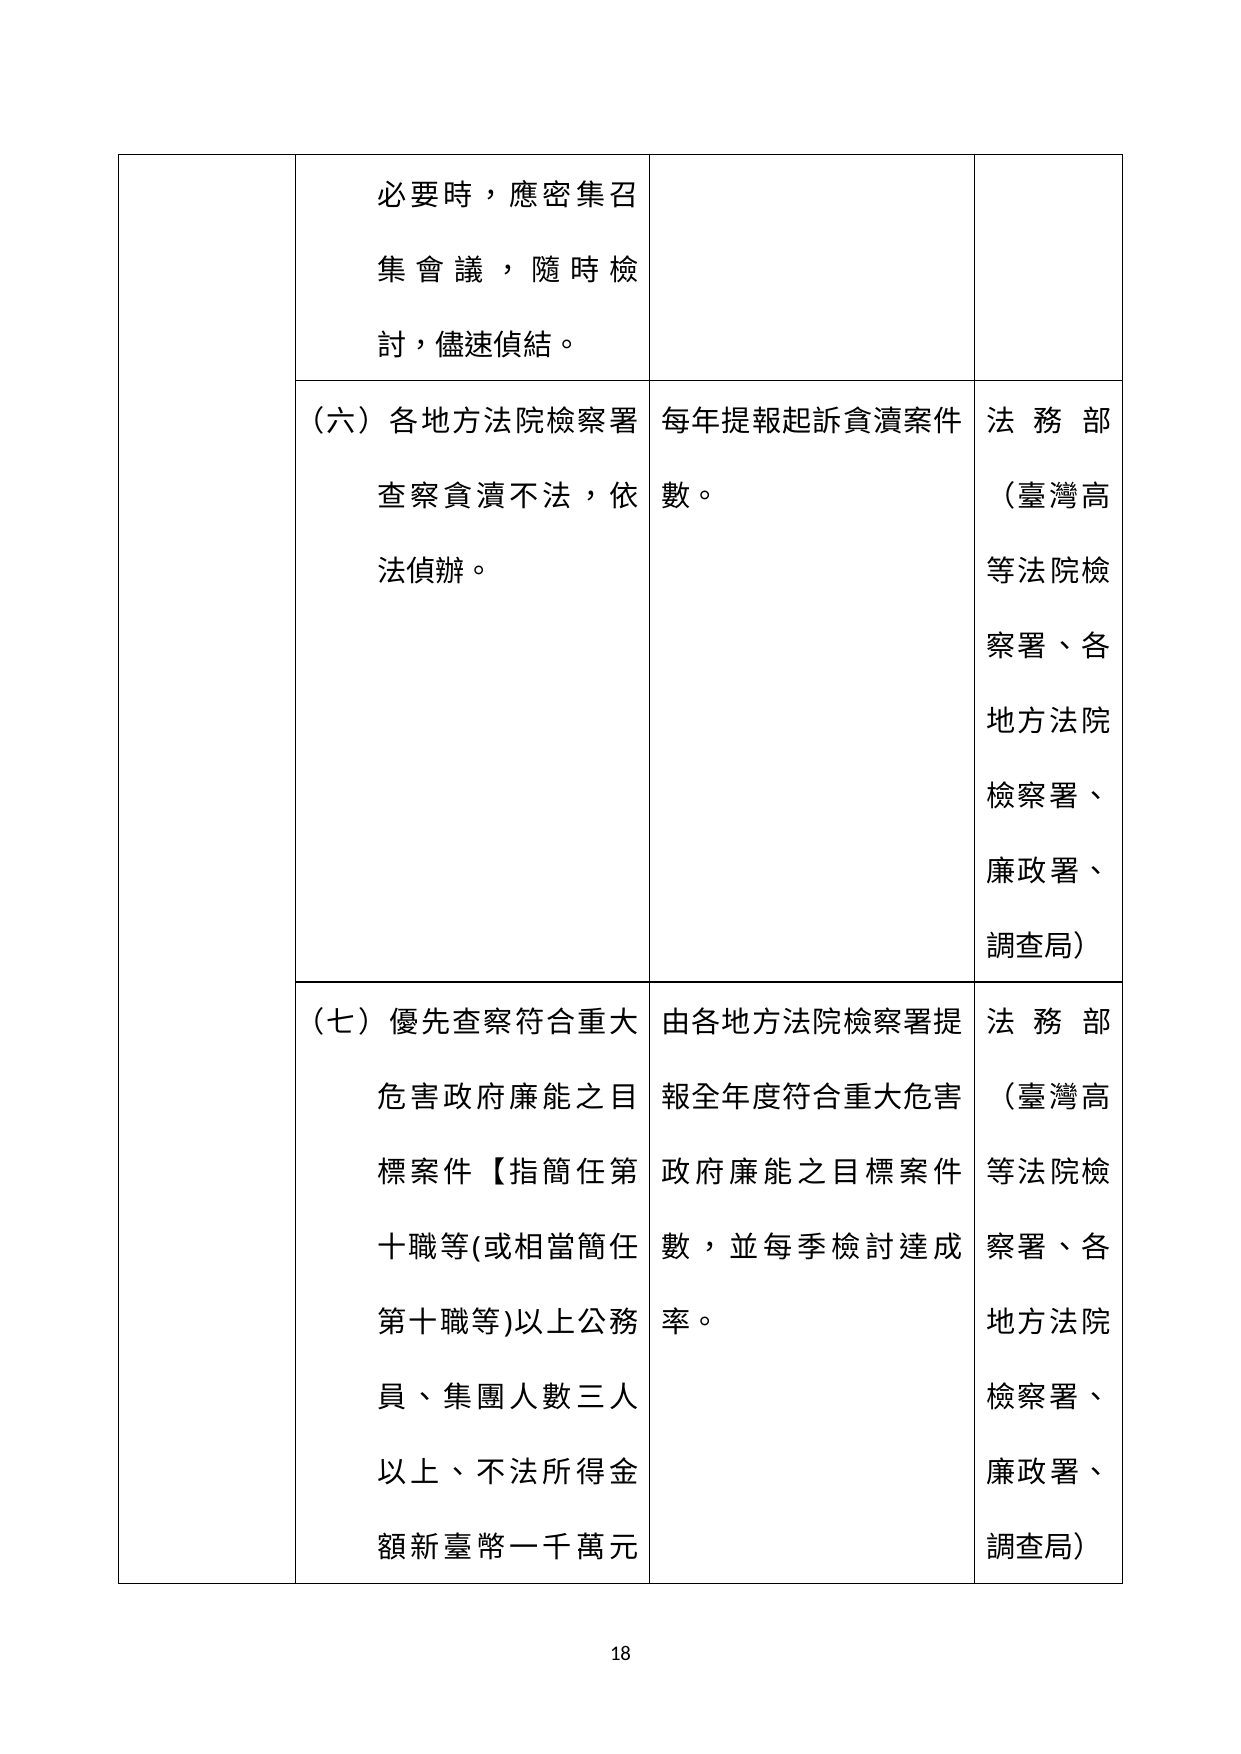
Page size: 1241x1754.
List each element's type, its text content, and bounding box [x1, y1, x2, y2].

table_cell [975, 155, 1122, 380]
table_cell 每年提報起訴貪瀆案件數。 [650, 381, 974, 981]
table_cell 由各地方法院檢察署提報全年度符合重大危害政府廉能之目標案件數，並每季檢討達成率。 [650, 983, 974, 1582]
table_cell 必要時，應密集召集會議，隨時檢討，儘速偵結。 [296, 155, 649, 380]
table_cell 法務部（臺灣高等法院檢察署、各地方法院檢察署、廉政署、調查局） [975, 381, 1122, 981]
table_cell [650, 155, 974, 380]
table_cell （六）各地方法院檢察署查察貪瀆不法，依法偵辦。 [296, 381, 649, 981]
table_cell 法務部（臺灣高等法院檢察署、各地方法院檢察署、廉政署、調查局） [975, 983, 1122, 1582]
table_cell （七）優先查察符合重大危害政府廉能之目標案件【指簡任第十職等(或相當簡任第十職等)以上公務員、集團人數三人以上、不法所得金額新臺幤一千萬元 [296, 983, 649, 1582]
